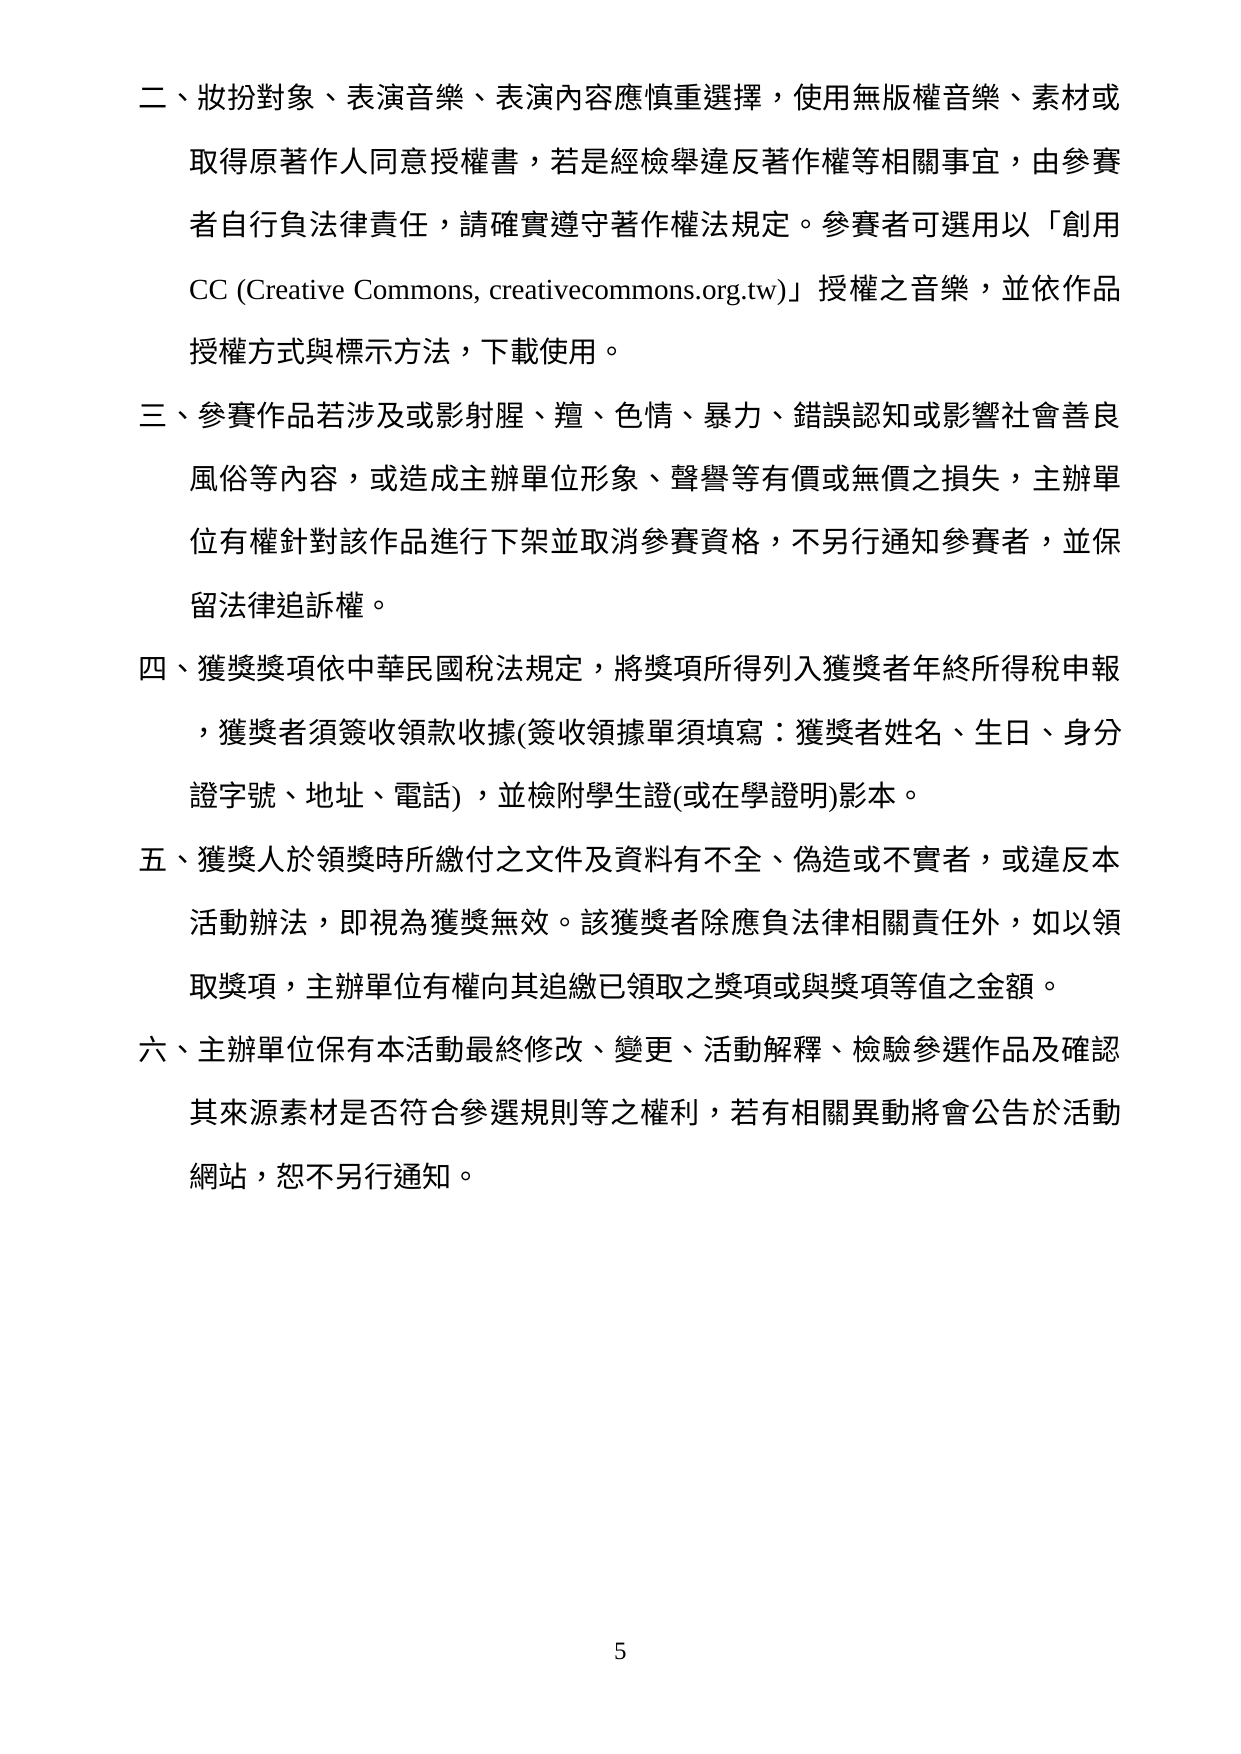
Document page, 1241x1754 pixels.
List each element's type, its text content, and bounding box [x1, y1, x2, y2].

list 妝扮對象、表演音樂、表演內容應慎重選擇，使用無版權音樂、素材或 取得原著作人同意授權書，若是經檢舉違反著作權等相關事宜，由參賽 者自行負法律責任，請確實遵守著作權法規定。參賽者可選用以「創用 CC (Creative Commons, creativecommons.org.tw)」授權之音樂，並依作品授權方式與標示方法，下載使用。 [139, 75, 1122, 371]
list 主辦單位保有本活動最終修改、變更、活動解釋、檢驗參選作品及確認其來源素材是否符合參選規則等之權利，若有相關異動將會公告於活動網站，恕不另行通知。 [139, 1027, 1122, 1196]
list 獲獎人於領獎時所繳付之文件及資料有不全、偽造或不實者，或違反本活動辦法，即視為獲獎無效。該獲獎者除應負法律相關責任外，如以領取獎項，主辦單位有權向其追繳已領取之獎項或與獎項等值之金額。 [139, 836, 1122, 1005]
list 參賽作品若涉及或影射腥、羶、色情、暴力、錯誤認知或影響社會善良 風俗等內容，或造成主辦單位形象、聲譽等有價或無價之損失，主辦單 位有權針對該作品進行下架並取消參賽資格，不另行通知參賽者，並保 留法律追訴權。 [139, 392, 1122, 625]
list 獲獎獎項依中華民國稅法規定，將獎項所得列入獲獎者年終所得稅申報，獲獎者須簽收領款收據(簽收領據單須填寫：獲獎者姓名、生日、身分證字號、地址、電話) ，並檢附學生證(或在學證明)影本。 [139, 646, 1122, 815]
